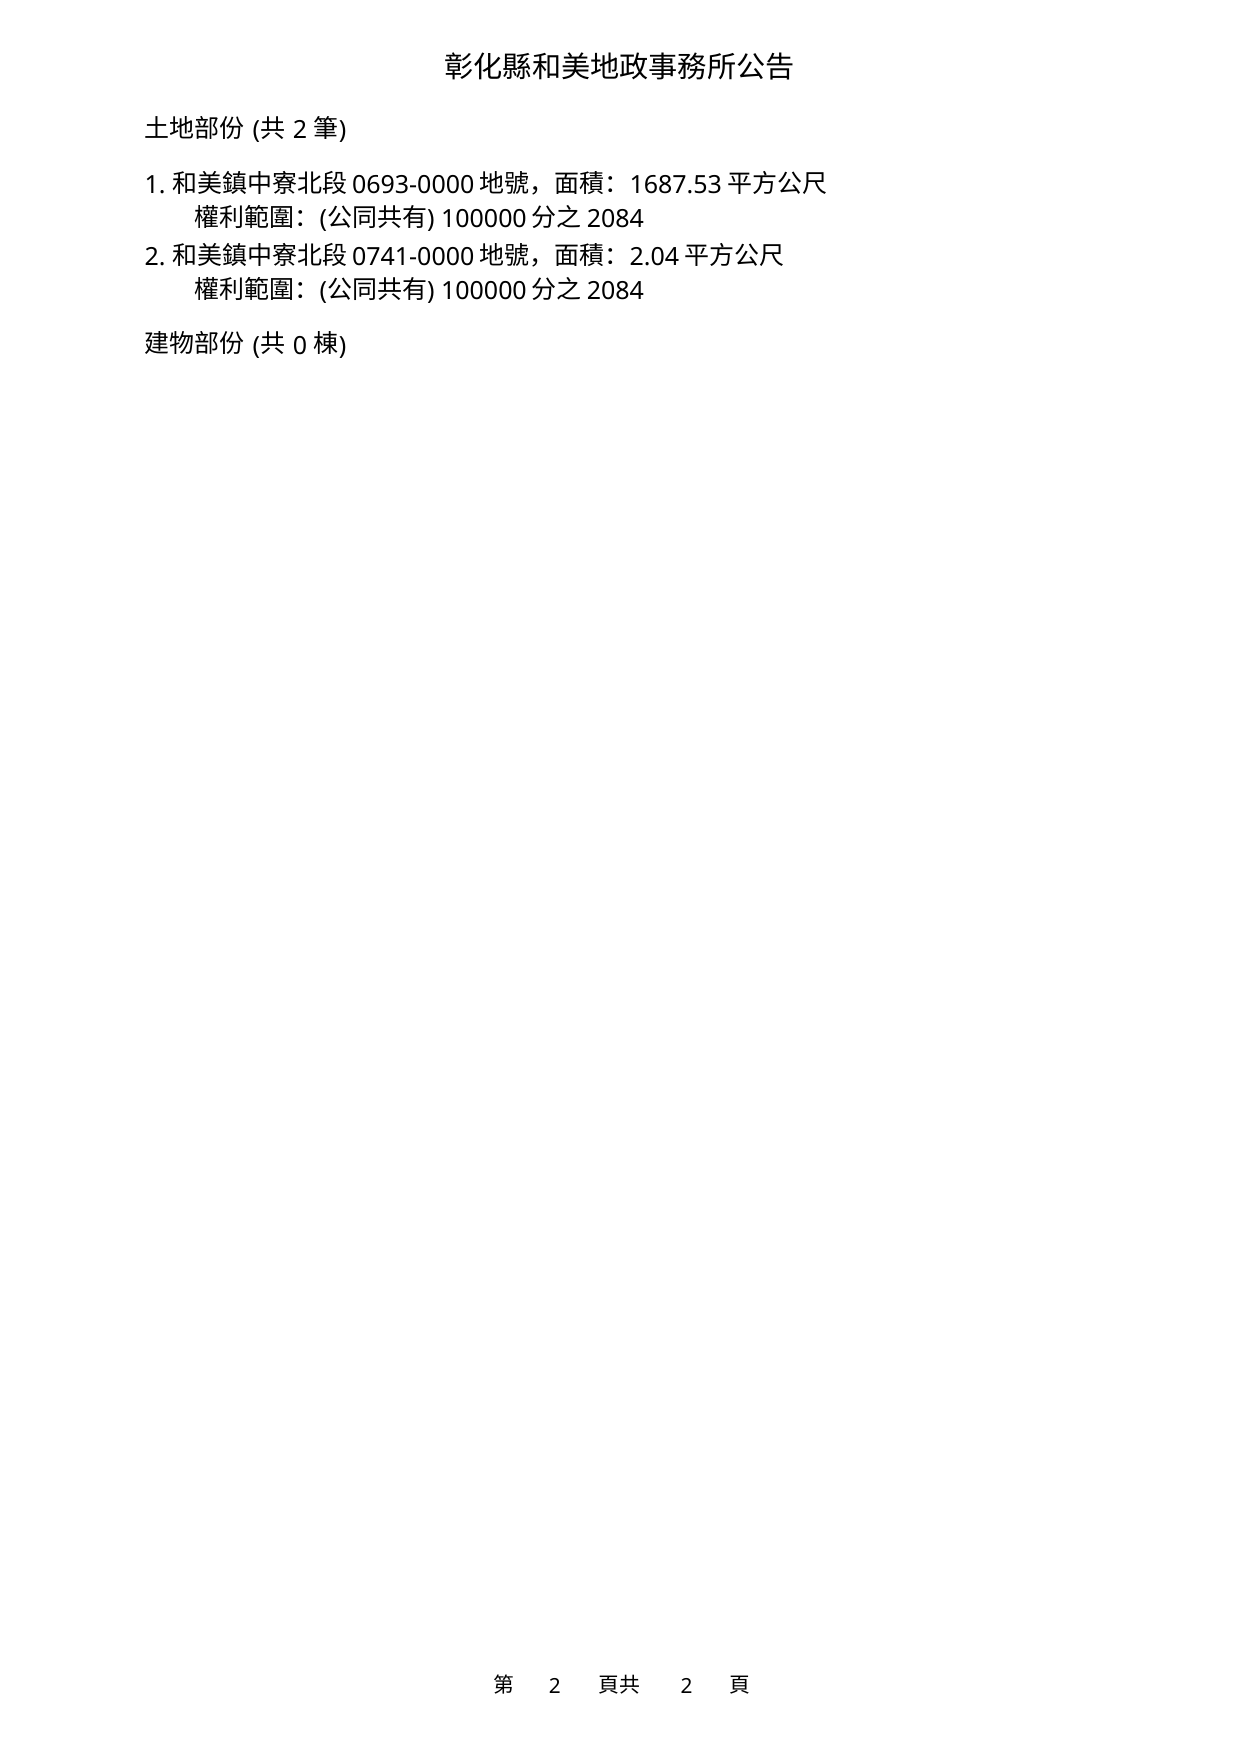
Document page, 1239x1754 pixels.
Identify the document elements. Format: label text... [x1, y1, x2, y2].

table_cell [1177, 166, 1239, 238]
table_cell [585, 383, 653, 1665]
table_header [524, 0, 585, 41]
table_cell [62, 383, 483, 1665]
table_cell [1177, 383, 1239, 1665]
table_cell [1177, 239, 1239, 310]
table_cell [0, 239, 62, 310]
table_header [0, 0, 62, 41]
table_cell 頁 [720, 1665, 760, 1705]
table_cell 2. 和美鎮中寮北段0741-0000地號，面積：2.04平方公尺 權利範圍：(公同共有) 100000分之2084 [62, 239, 1177, 310]
table_cell [0, 383, 62, 1665]
table_header [1177, 0, 1239, 41]
table_cell [760, 1665, 1177, 1705]
table_cell 彰化縣和美地政事務所公告 [62, 41, 1177, 94]
table_cell [524, 383, 585, 1665]
table_cell [653, 383, 719, 1665]
table_cell [720, 383, 760, 1665]
table_cell [1177, 95, 1239, 166]
table_cell [0, 310, 62, 382]
table_header [585, 0, 653, 41]
table_cell 1. 和美鎮中寮北段0693-0000地號，面積：1687.53平方公尺 權利範圍：(公同共有) 100000分之2084 [62, 166, 1177, 238]
table_header [62, 0, 483, 41]
table_cell 建物部份 (共 0 棟) [62, 310, 1177, 382]
table_cell 頁共 [585, 1665, 653, 1705]
table_cell 第 [483, 1665, 523, 1705]
table_cell [760, 383, 1177, 1665]
table_cell [62, 1665, 483, 1705]
table_cell 2 [653, 1665, 719, 1705]
table_header [653, 0, 719, 41]
table_header [720, 0, 760, 41]
table_cell 2 [524, 1665, 585, 1705]
table_cell [0, 1665, 62, 1705]
table_cell [0, 166, 62, 238]
table_cell [0, 95, 62, 166]
table_cell [1177, 41, 1239, 94]
table_cell [1177, 310, 1239, 382]
table_header [760, 0, 1177, 41]
table_header [483, 0, 523, 41]
table_cell [0, 41, 62, 94]
table_cell [483, 383, 523, 1665]
table_cell [1177, 1665, 1239, 1705]
table_cell 土地部份 (共 2 筆) [62, 95, 1177, 166]
